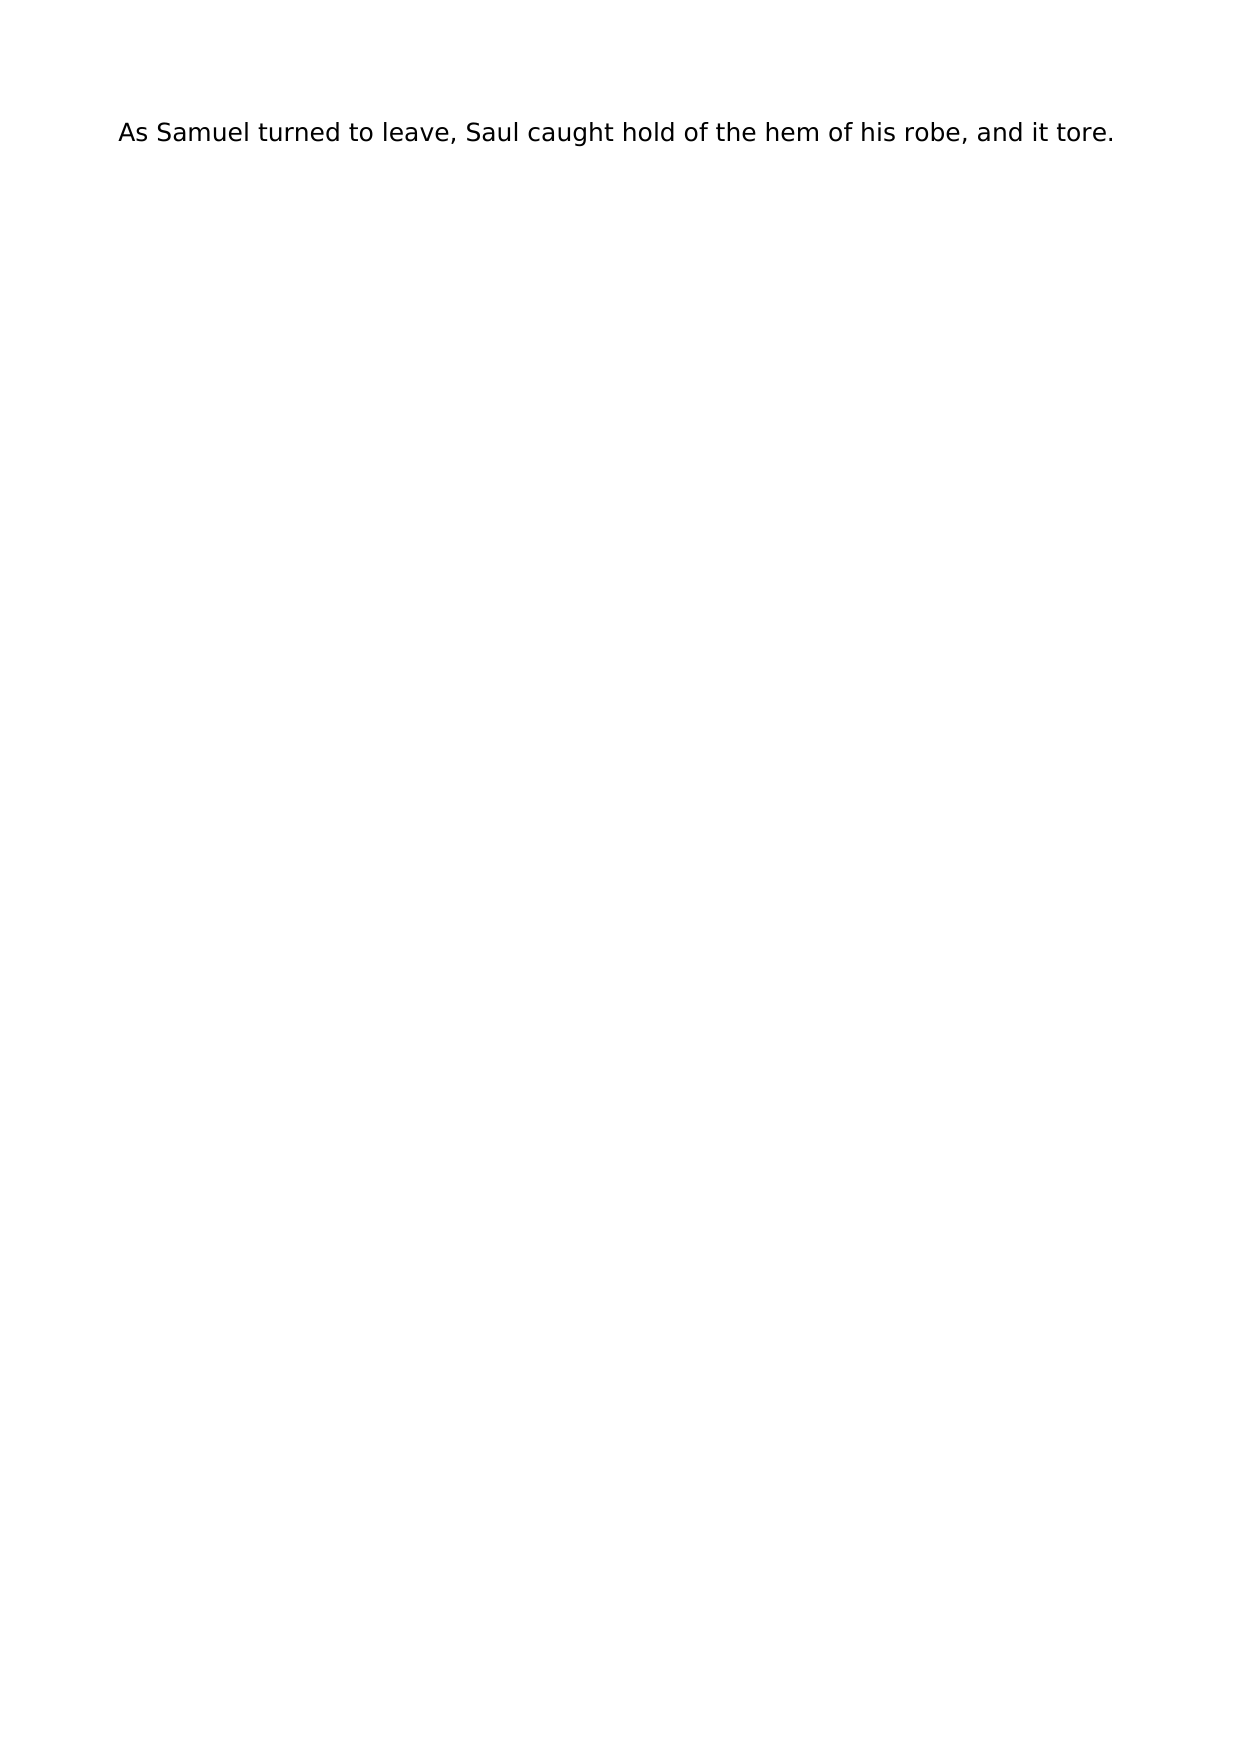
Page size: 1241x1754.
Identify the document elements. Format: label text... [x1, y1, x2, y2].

text As Samuel turned to leave, Saul caught hold of the hem of his robe, and it tore. [118, 118, 1122, 147]
